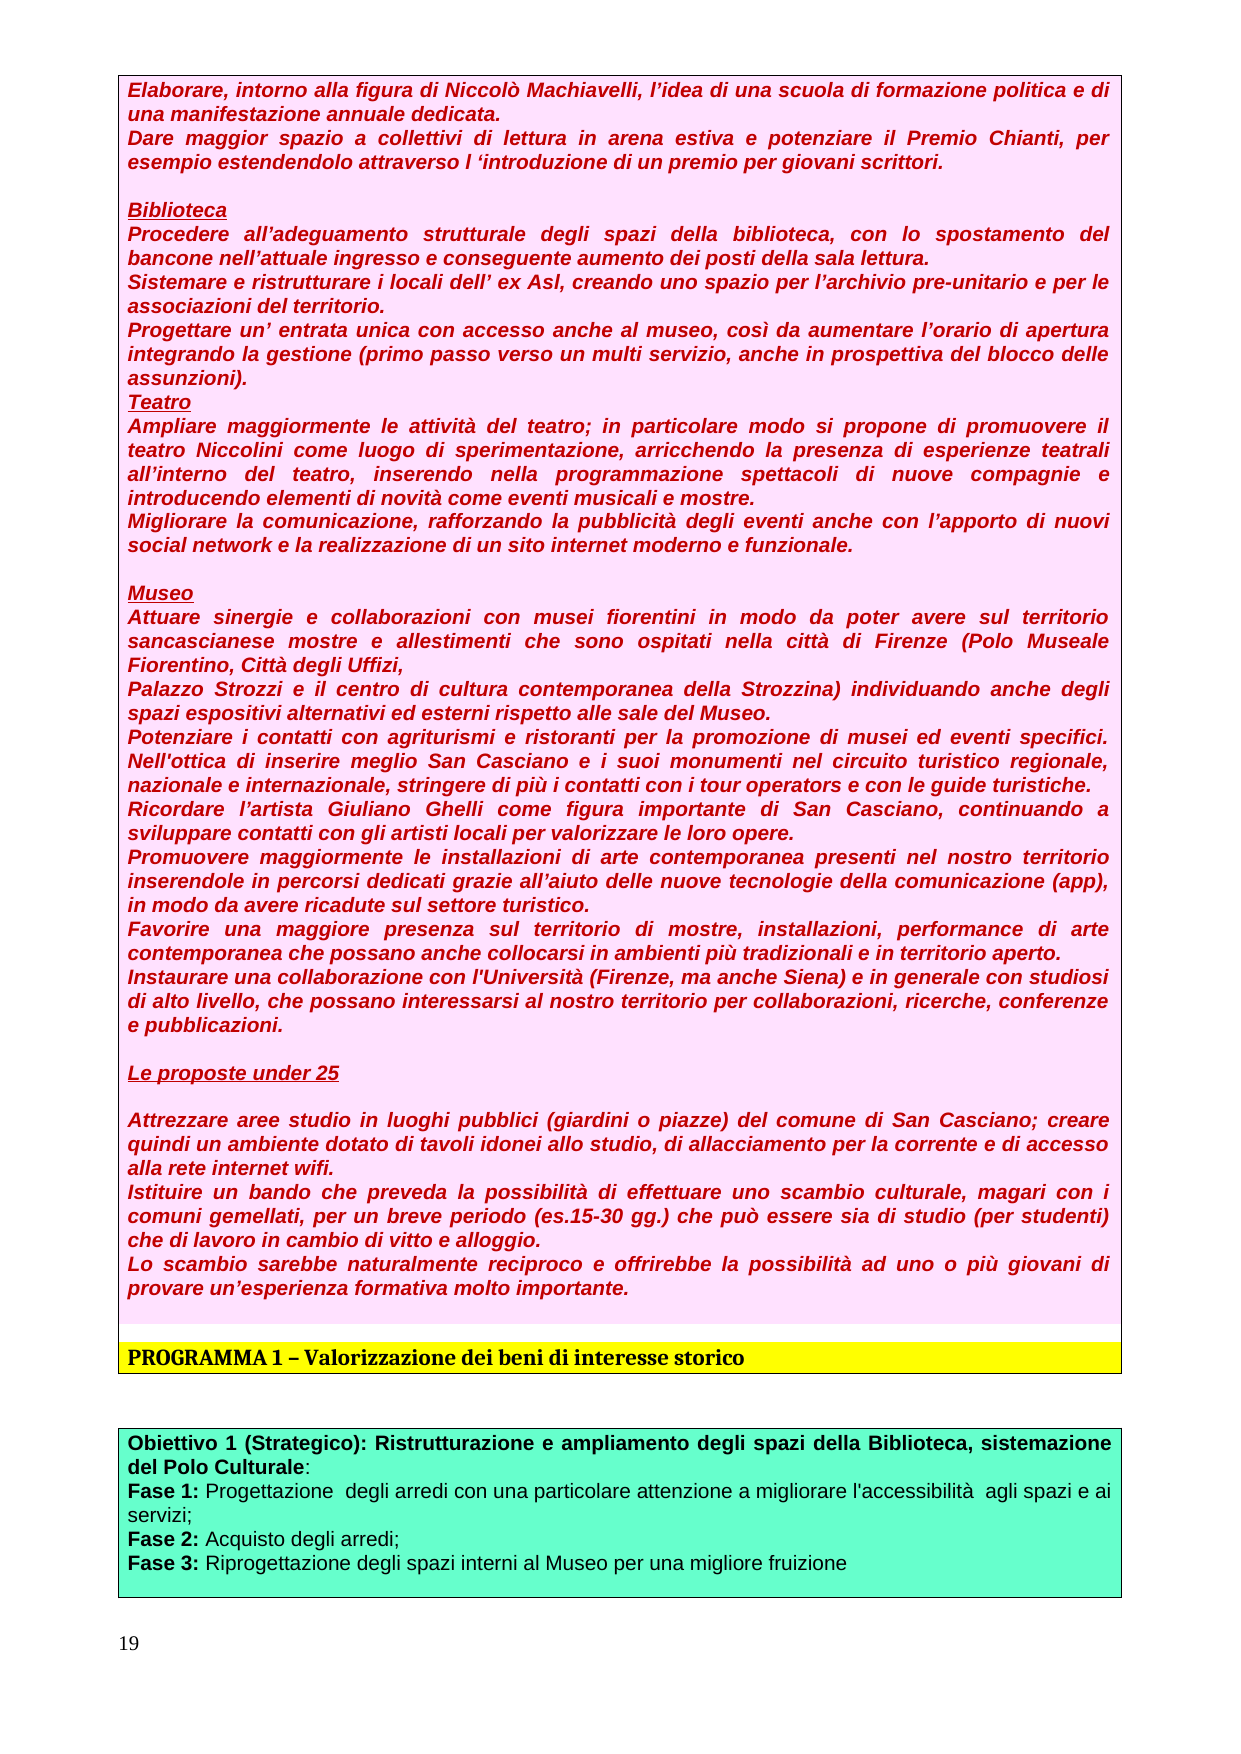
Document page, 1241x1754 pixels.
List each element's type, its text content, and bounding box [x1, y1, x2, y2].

text Attrezzare aree studio in luoghi pubblici (giardini o piazze) del comune di San Casciano; creare quindi un ambiente dotato di tavoli idonei allo studio, di allacciamento per la corrente e di accesso alla rete internet wifi. [119, 1105, 1121, 1177]
text Sistemare e ristrutturare i locali dell’ ex Asl, creando uno spazio per l’archivio pre-unitario e per le associazioni del territorio. [119, 267, 1121, 314]
text Potenziare i contatti con agriturismi e ristoranti per la promozione di musei ed eventi specifici. Nell'ottica di inserire meglio San Casciano e i suoi monumenti nel circuito turistico regionale, nazionale e internazionale, stringere di più i contatti con i tour operators e con le guide turistiche. [119, 722, 1121, 794]
text Favorire una maggiore presenza sul territorio di mostre, installazioni, performance di arte contemporanea che possano anche collocarsi in ambienti più tradizionali e in territorio aperto. [119, 913, 1121, 961]
text Migliorare la comunicazione, rafforzando la pubblicità degli eventi anche con l’apporto di nuovi social network e la realizzazione di un sito internet moderno e funzionale. [119, 506, 1121, 554]
text Obiettivo 1 (Strategico): Ristrutturazione e ampliamento degli spazi della Biblioteca, sistemazione del Polo Culturale: [119, 1429, 1121, 1476]
text Le proposte under 25 [119, 1057, 1121, 1081]
text Fase 2: Acquisto degli arredi; [119, 1523, 1121, 1547]
text Teatro [119, 386, 1121, 410]
text Procedere all’adeguamento strutturale degli spazi della biblioteca, con lo spostamento del bancone nell’attuale ingresso e conseguente aumento dei posti della sala lettura. [119, 219, 1121, 267]
text Fase 3: Riprogettazione degli spazi interni al Museo per una migliore fruizione [119, 1547, 1121, 1571]
text Biblioteca [119, 195, 1121, 219]
text Ampliare maggiormente le attività del teatro; in particolare modo si propone di promuovere il teatro Niccolini come luogo di sperimentazione, arricchendo la presenza di esperienze teatrali all’interno del teatro, inserendo nella programmazione spettacoli di nuove compagnie e introducendo elementi di novità come eventi musicali e mostre. [119, 410, 1121, 506]
text Attuare sinergie e collaborazioni con musei fiorentini in modo da poter avere sul territorio sancascianese mostre e allestimenti che sono ospitati nella città di Firenze (Polo Museale Fiorentino, Città degli Uffizi, [119, 602, 1121, 674]
text Palazzo Strozzi e il centro di cultura contemporanea della Strozzina) individuando anche degli spazi espositivi alternativi ed esterni rispetto alle sale del Museo. [119, 674, 1121, 722]
text Progettare un’ entrata unica con accesso anche al museo, così da aumentare l’orario di apertura integrando la gestione (primo passo verso un multi servizio, anche in prospettiva del blocco delle assunzioni). [119, 314, 1121, 386]
text PROGRAMMA 1 – Valorizzazione dei beni di interesse storico [119, 1342, 1121, 1373]
text Promuovere maggiormente le installazioni di arte contemporanea presenti nel nostro territorio inserendole in percorsi dedicati grazie all’aiuto delle nuove tecnologie della comunicazione (app), in modo da avere ricadute sul settore turistico. [119, 842, 1121, 913]
text Ricordare l’artista Giuliano Ghelli come figura importante di San Casciano, continuando a sviluppare contatti con gli artisti locali per valorizzare le loro opere. [119, 794, 1121, 842]
text Istituire un bando che preveda la possibilità di effettuare uno scambio culturale, magari con i comuni gemellati, per un breve periodo (es.15-30 gg.) che può essere sia di studio (per studenti) che di lavoro in cambio di vitto e alloggio. [119, 1177, 1121, 1249]
text Elaborare, intorno alla figura di Niccolò Machiavelli, l’idea di una scuola di formazione politica e di una manifestazione annuale dedicata. [119, 76, 1121, 123]
text Fase 1: Progettazione degli arredi con una particolare attenzione a migliorare l'accessibilità agli spazi e ai servizi; [119, 1476, 1121, 1523]
text Lo scambio sarebbe naturalmente reciproco e offrirebbe la possibilità ad uno o più giovani di provare un’esperienza formativa molto importante. [119, 1249, 1121, 1297]
text Museo [119, 578, 1121, 602]
text Dare maggior spazio a collettivi di lettura in arena estiva e potenziare il Premio Chianti, per esempio estendendolo attraverso l ‘introduzione di un premio per giovani scrittori. [119, 123, 1121, 171]
text Instaurare una collaborazione con l'Università (Firenze, ma anche Siena) e in generale con studiosi di alto livello, che possano interessarsi al nostro territorio per collaborazioni, ricerche, conferenze e pubblicazioni. [119, 961, 1121, 1033]
